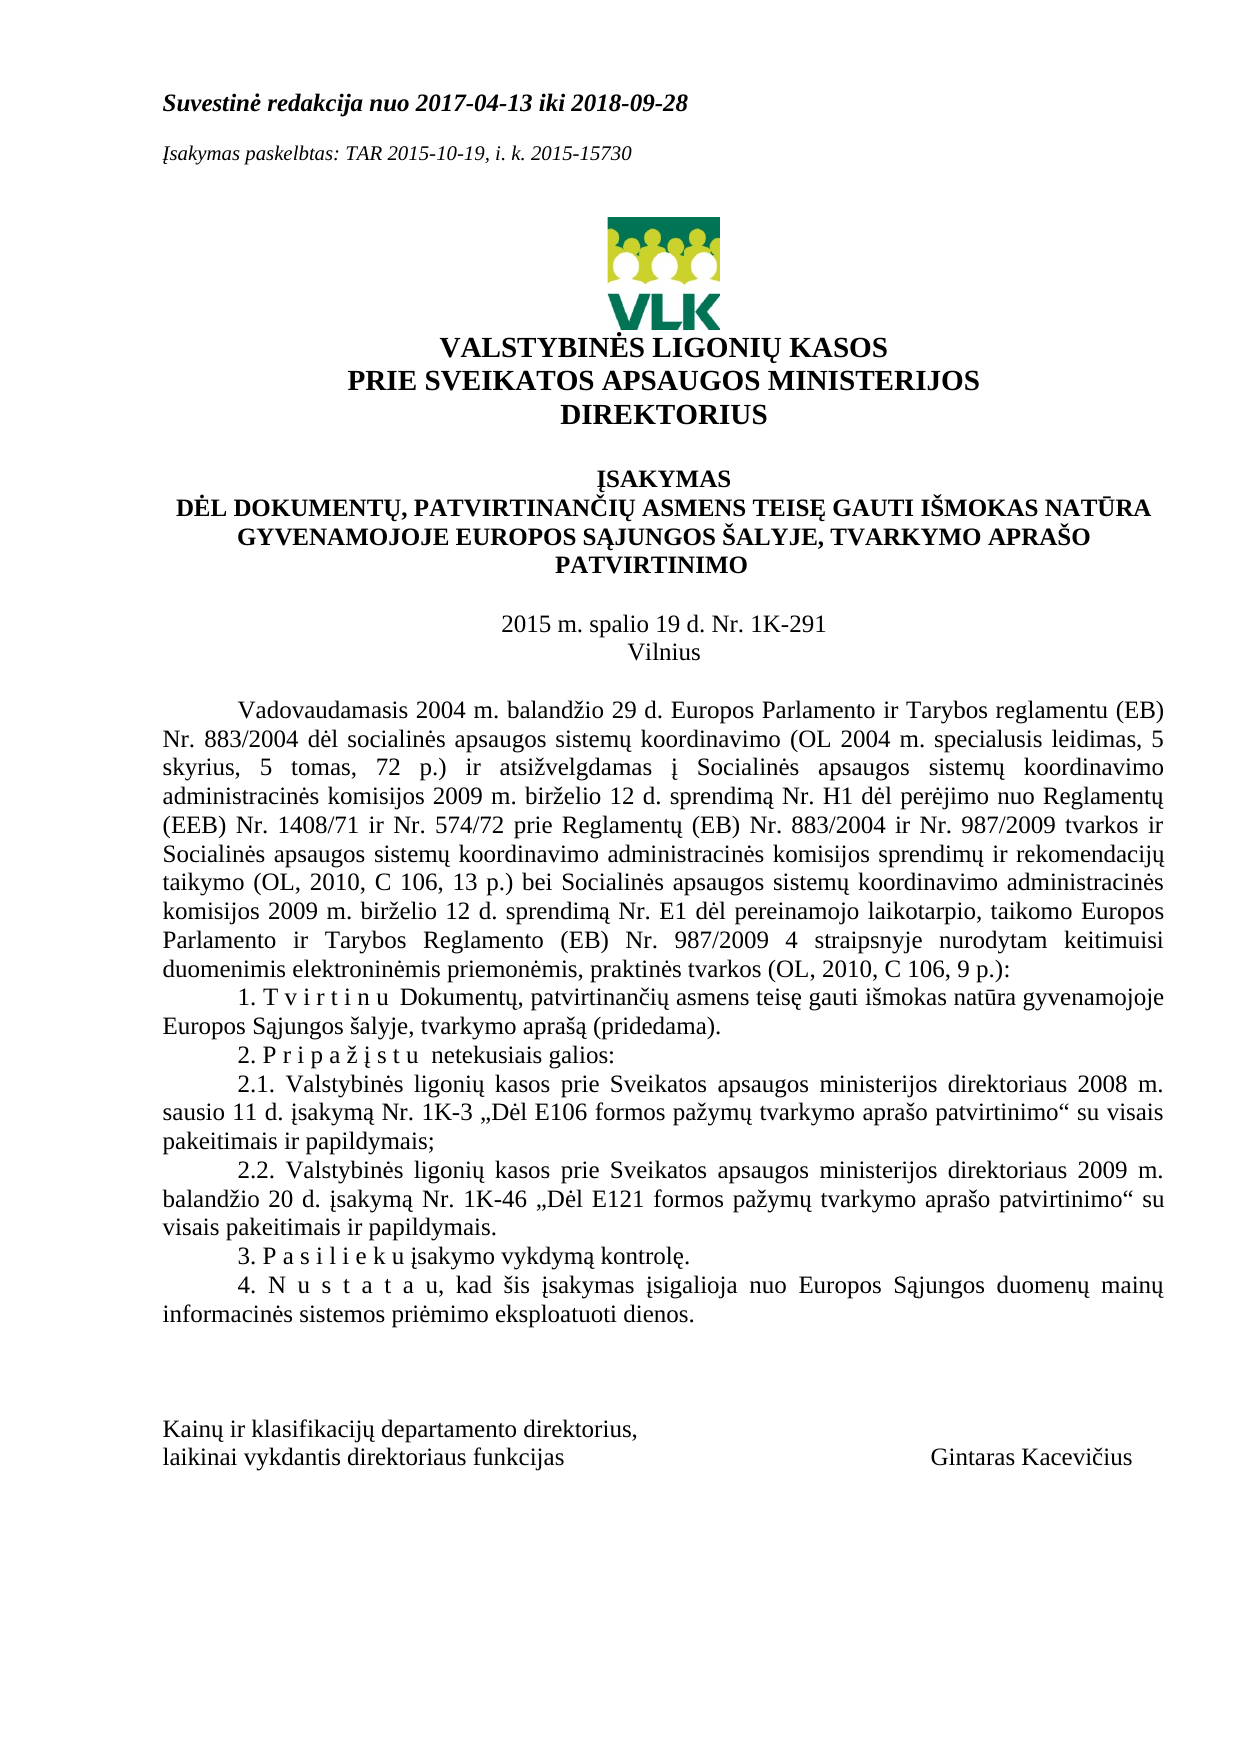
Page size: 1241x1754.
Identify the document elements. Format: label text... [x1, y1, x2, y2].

text PRIE SVEIKATOS APSAUGOS MINISTERIJOS [162, 363, 1165, 397]
text laikinai vykdantis direktoriaus funkcijas Gintaras Kacevičius [162, 1442, 1165, 1471]
text 2.2. Valstybinės ligonių kasos prie Sveikatos apsaugos ministerijos direktoriaus 2009 m. balandžio 20 d. įsakymą Nr. 1K-46 „Dėl E121 formos pažymų tvarkymo aprašo patvirtinimo“ su visais pakeitimais ir papildymais. [162, 1155, 1165, 1241]
text 2. Pripažįstu netekusiais galios: [162, 1040, 1165, 1069]
text 1. Tvirtinu Dokumentų, patvirtinančių asmens teisę gauti išmokas natūra gyvenamojoje Europos Sąjungos šalyje, tvarkymo aprašą (pridedama). [162, 982, 1165, 1040]
text Įsakymas paskelbtas: TAR 2015-10-19, i. k. 2015-15730 [162, 141, 1165, 165]
text Vadovaudamasis 2004 m. balandžio 29 d. Europos Parlamento ir Tarybos reglamentu (EB) Nr. 883/2004 dėl socialinės apsaugos sistemų koordinavimo (OL 2004 m. specialusis leidimas, 5 skyrius, 5 tomas, 72 p.) ir atsižvelgdamas į Socialinės apsaugos sistemų koordinavimo administracinės komisijos 2009 m. birželio 12 d. sprendimą Nr. H1 dėl perėjimo nuo Reglamentų (EEB) Nr. 1408/71 ir Nr. 574/72 prie Reglamentų (EB) Nr. 883/2004 ir Nr. 987/2009 tvarkos ir Socialinės apsaugos sistemų koordinavimo administracinės komisijos sprendimų ir rekomendacijų taikymo (OL, 2010, C 106, 13 p.) bei Socialinės apsaugos sistemų koordinavimo administracinės komisijos 2009 m. birželio 12 d. sprendimą Nr. E1 dėl pereinamojo laikotarpio, taikomo Europos Parlamento ir Tarybos Reglamento (EB) Nr. 987/2009 4 straipsnyje nurodytam keitimuisi duomenimis elektroninėmis priemonėmis, praktinės tvarkos (OL, 2010, C 106, 9 p.): [162, 695, 1165, 982]
text VALSTYBINĖS LIGONIŲ KASOS [162, 330, 1165, 363]
text DĖL Dokumentų, patvirtinančių asmens teisę gauti išmokas natūra gyvenamojoje Europos Sąjungos šalyje, tvarkymo aprašo patvirtinimo [162, 493, 1165, 580]
text 3. P a s i l i e k u įsakymo vykdymą kontrolę. [162, 1241, 1165, 1270]
text Suvestinė redakcija nuo 2017-04-13 iki 2018-09-28 [162, 88, 1165, 117]
text 2.1. Valstybinės ligonių kasos prie Sveikatos apsaugos ministerijos direktoriaus 2008 m. sausio 11 d. įsakymą Nr. 1K-3 „Dėl E106 formos pažymų tvarkymo aprašo patvirtinimo“ su visais pakeitimais ir papildymais; [162, 1069, 1165, 1155]
text Vilnius [162, 637, 1165, 666]
text Kainų ir klasifikacijų departamento direktorius, [162, 1414, 1165, 1442]
text DIREKTORIUS [162, 397, 1165, 431]
text 2015 m. spalio 19 d. Nr. 1K-291 [162, 609, 1165, 637]
text 4. N u s t a t a u, kad šis įsakymas įsigalioja nuo Europos Sąjungos duomenų mainų informacinės sistemos priėmimo eksploatuoti dienos. [162, 1270, 1165, 1327]
text ĮSAKYMAS [162, 464, 1165, 493]
